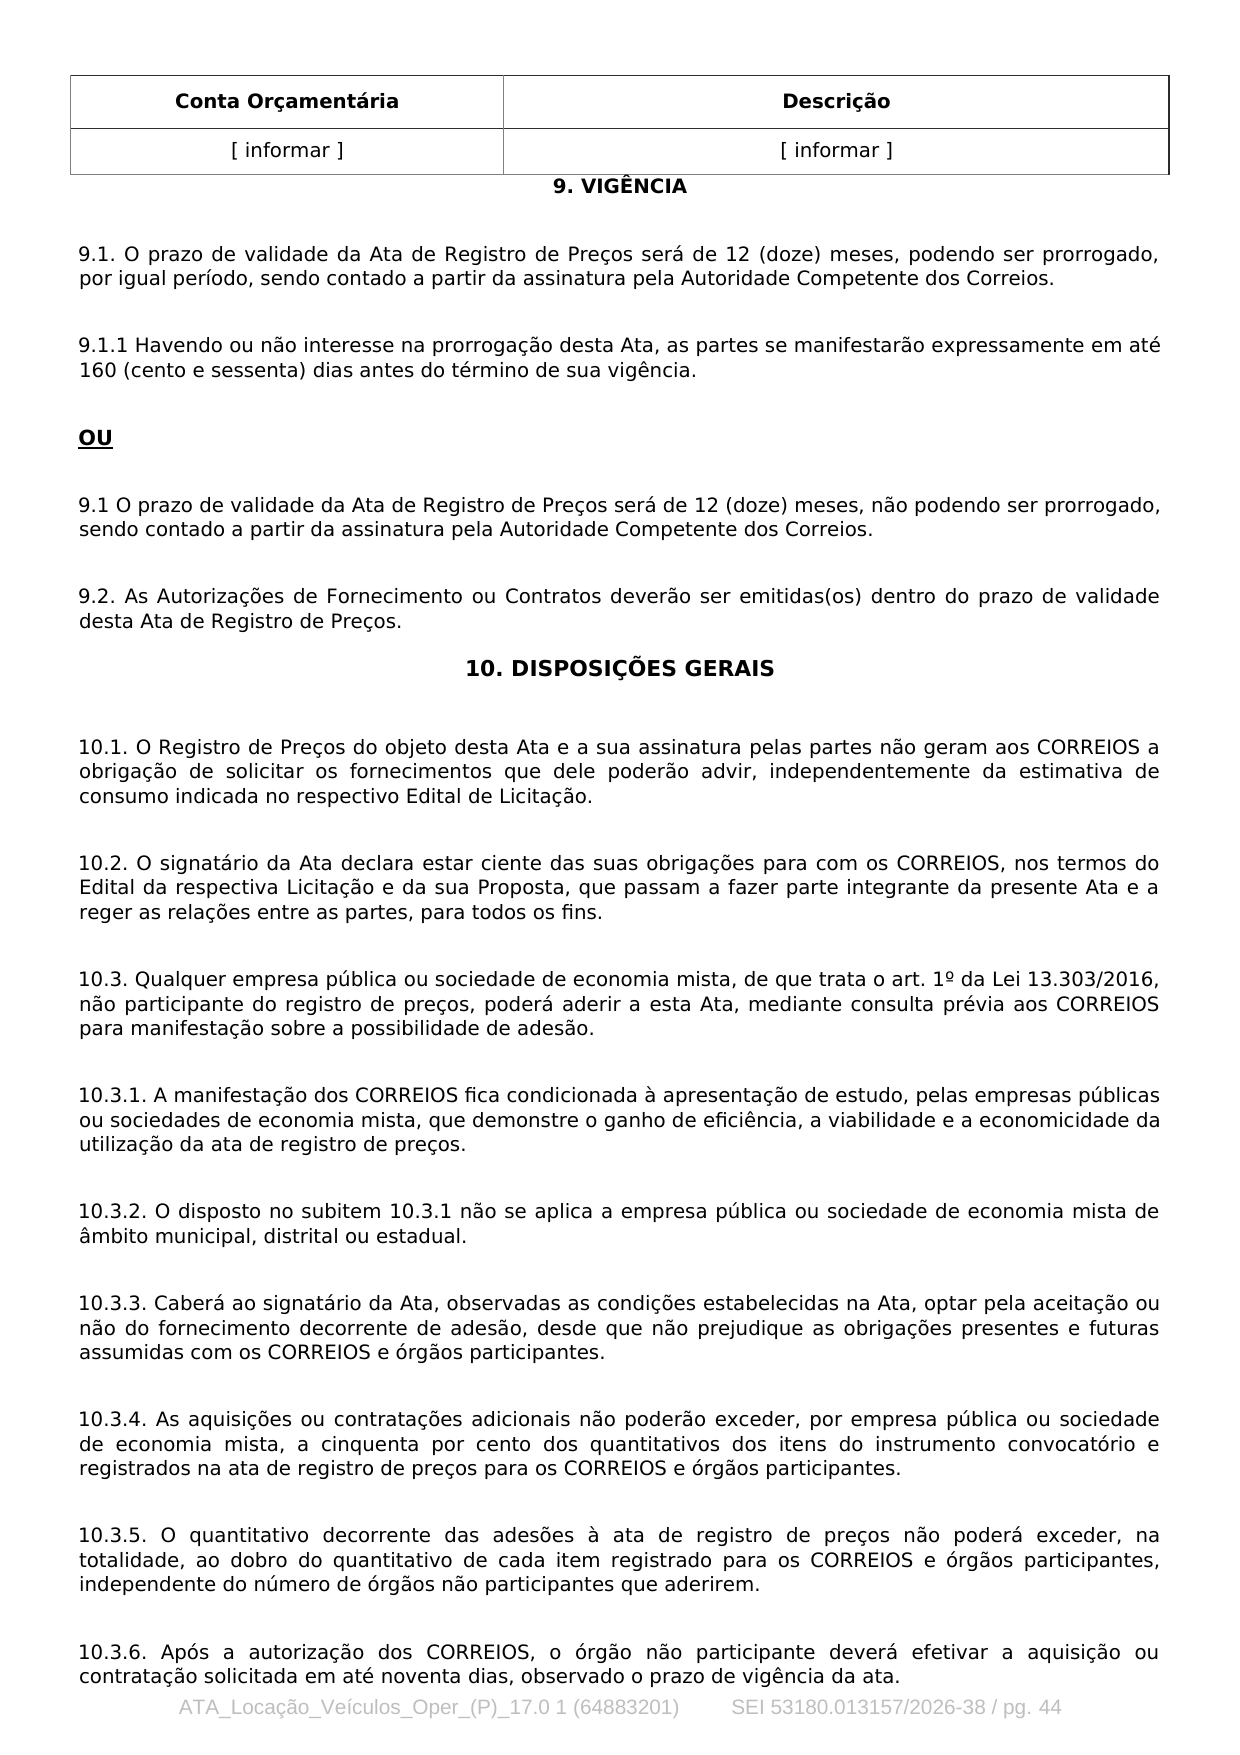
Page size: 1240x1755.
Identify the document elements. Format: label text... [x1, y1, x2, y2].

text 9.1 O prazo de validade da Ata de Registro de Preços será de 12 (doze) meses, não podendo ser prorrogado, sendo contado a partir da assinatura pela Autoridade Competente dos Correios. [78, 494, 1161, 541]
text 10.3. Qualquer empresa pública ou sociedade de economia mista, de que trata o art. 1º da Lei 13.303/2016, não participante do registro de preços, poderá aderir a esta Ata, mediante consulta prévia aos CORREIOS para manifestação sobre a possibilidade de adesão. [78, 968, 1161, 1040]
text 10.2. O signatário da Ata declara estar ciente das suas obrigações para com os CORREIOS, nos termos do Edital da respectiva Licitação e da sua Proposta, que passam a fazer parte integrante da presente Ata e a reger as relações entre as partes, para todos os fins. [78, 852, 1161, 924]
text 10.1. O Registro de Preços do objeto desta Ata e a sua assinatura pelas partes não geram aos CORREIOS a obrigação de solicitar os fornecimentos que dele poderão advir, independentemente da estimativa de consumo indicada no respectivo Edital de Licitação. [78, 736, 1161, 808]
text 9.2. As Autorizações de Fornecimento ou Contratos deverão ser emitidas(os) dentro do prazo de validade desta Ata de Registro de Preços. [78, 586, 1161, 633]
table_cell [ informar ] [71, 129, 503, 174]
table_cell Conta Orçamentária [71, 76, 503, 128]
text 10.3.1. A manifestação dos CORREIOS fica condicionada à apresentação de estudo, pelas empresas públicas ou sociedades de economia mista, que demonstre o ganho de eficiência, a viabilidade e a economicidade da utilização da ata de registro de preços. [78, 1084, 1161, 1156]
text 10.3.5. O quantitativo decorrente das adesões à ata de registro de preços não poderá exceder, na totalidade, ao dobro do quantitativo de cada item registrado para os CORREIOS e órgãos participantes, independente do número de órgãos não participantes que aderirem. [78, 1524, 1161, 1596]
subtitle 10. DISPOSIÇÕES GERAIS [73, 656, 1166, 682]
text OU [78, 426, 1168, 451]
text 10.3.3. Caberá ao signatário da Ata, observadas as condições estabelecidas na Ata, optar pela aceitação ou não do fornecimento decorrente de adesão, desde que não prejudique as obrigações presentes e futuras assumidas com os CORREIOS e órgãos participantes. [78, 1292, 1161, 1364]
text 9.1.1 Havendo ou não interesse na prorrogação desta Ata, as partes se manifestarão expressamente em até 160 (cento e sessenta) dias antes do término de sua vigência. [78, 334, 1161, 382]
text 9. VIGÊNCIA [72, 175, 1168, 198]
text 10.3.2. O disposto no subitem 10.3.1 não se aplica a empresa pública ou sociedade de economia mista de âmbito municipal, distrital ou estadual. [78, 1201, 1161, 1248]
table_cell [ informar ] [504, 129, 1168, 174]
table_cell Descrição [504, 76, 1168, 128]
text 10.3.6. Após a autorização dos CORREIOS, o órgão não participante deverá efetivar a aquisição ou contratação solicitada em até noventa dias, observado o prazo de vigência da ata. [78, 1641, 1161, 1688]
text 10.3.4. As aquisições ou contratações adicionais não poderão exceder, por empresa pública ou sociedade de economia mista, a cinquenta por cento dos quantitativos dos itens do instrumento convocatório e registrados na ata de registro de preços para os CORREIOS e órgãos participantes. [78, 1408, 1161, 1480]
text 9.1. O prazo de validade da Ata de Registro de Preços será de 12 (doze) meses, podendo ser prorrogado, por igual período, sendo contado a partir da assinatura pela Autoridade Competente dos Correios. [78, 243, 1161, 290]
